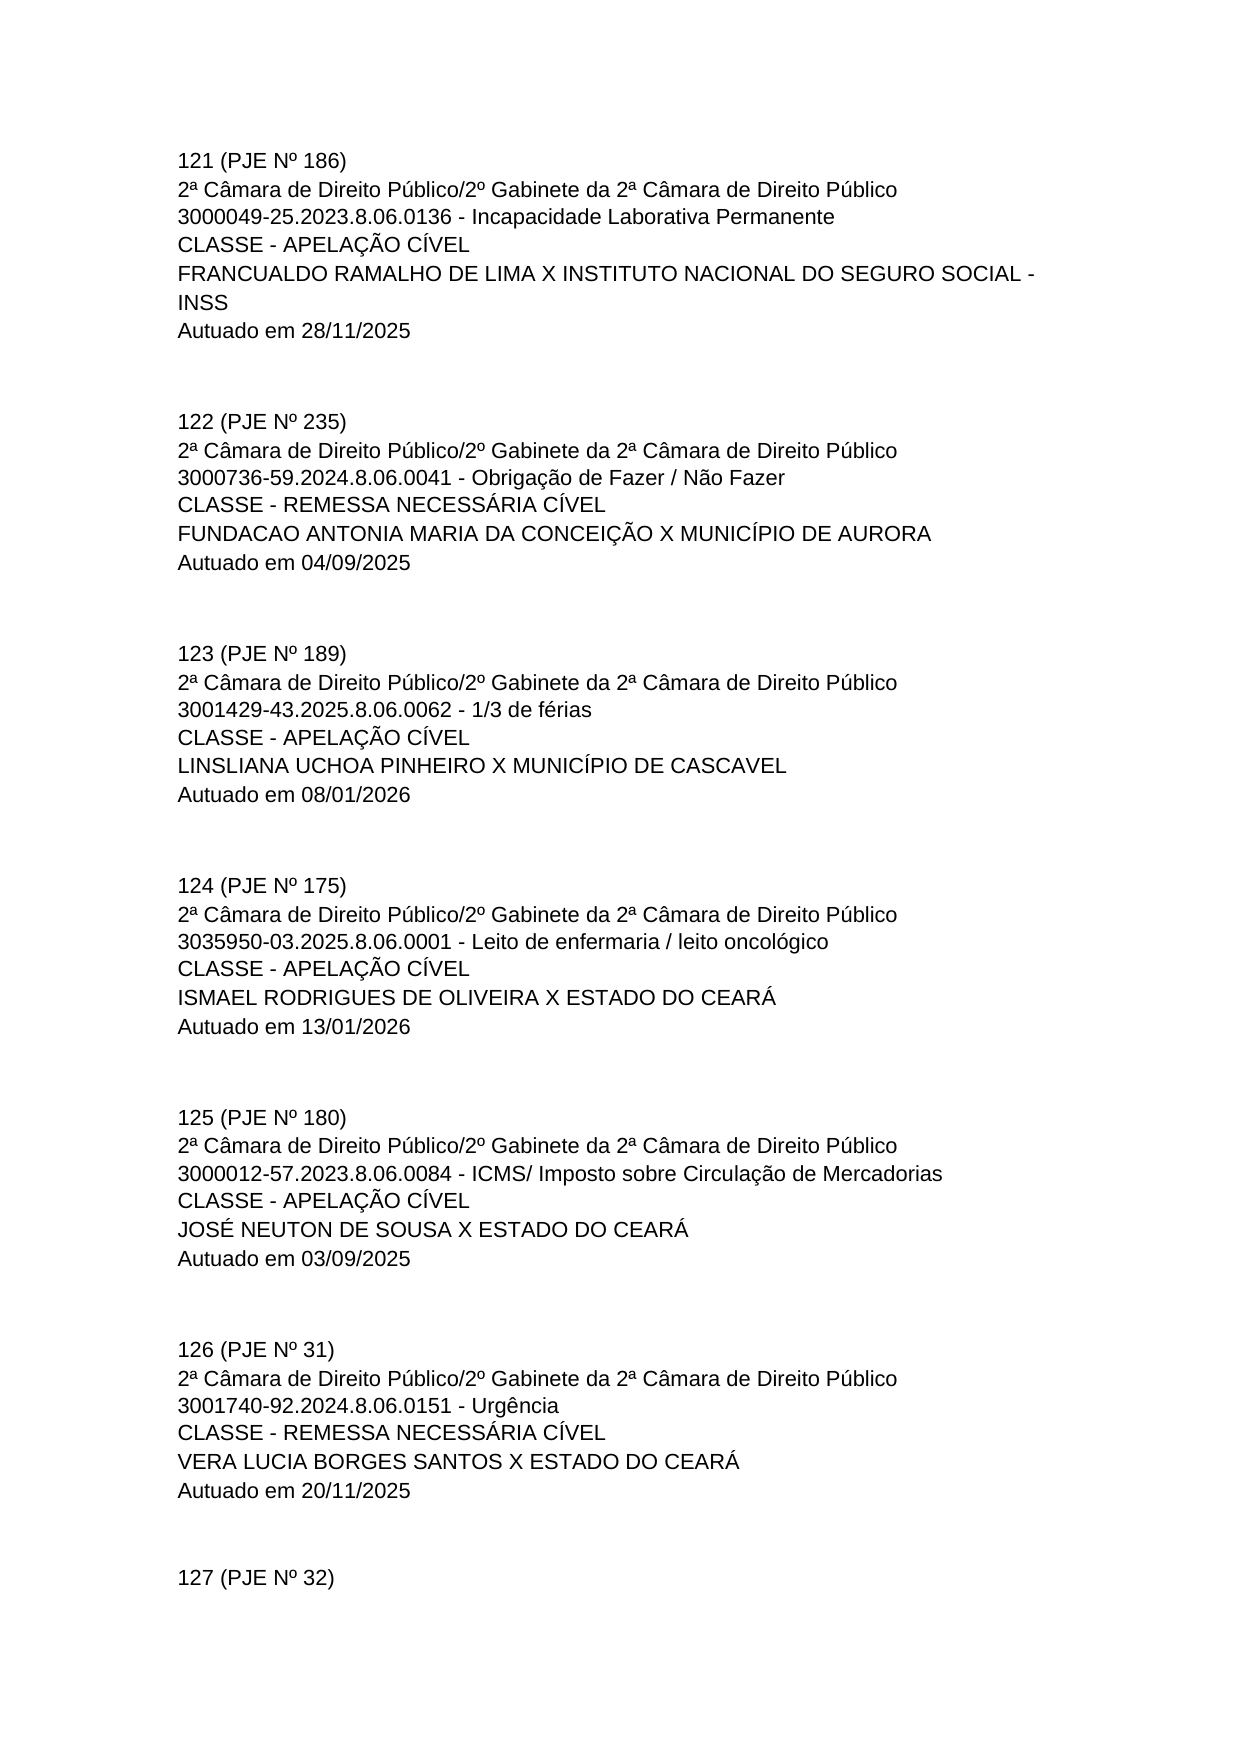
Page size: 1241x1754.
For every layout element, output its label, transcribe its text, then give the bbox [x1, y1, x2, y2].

text 124 (PJE Nº 175) [177, 872, 1063, 898]
text Autuado em 28/11/2025 [177, 318, 1063, 343]
text CLASSE - APELAÇÃO CÍVEL ISMAEL RODRIGUES DE OLIVEIRA X ESTADO DO CEARÁ [177, 956, 1063, 1011]
subtitle 3001740-92.2024.8.06.0151 - Urgência [177, 1393, 1063, 1418]
text CLASSE - REMESSA NECESSÁRIA CÍVEL VERA LUCIA BORGES SANTOS X ESTADO DO CEARÁ [177, 1420, 1063, 1474]
text Autuado em 08/01/2026 [177, 782, 1063, 807]
text CLASSE - APELAÇÃO CÍVEL LINSLIANA UCHOA PINHEIRO X MUNICÍPIO DE CASCAVEL [177, 724, 1063, 778]
subtitle 3000012-57.2023.8.06.0084 - ICMS/ Imposto sobre Circulação de Mercadorias [177, 1161, 1063, 1186]
text 126 (PJE Nº 31) [177, 1336, 1063, 1362]
text 2ª Câmara de Direito Público/2º Gabinete da 2ª Câmara de Direito Público [177, 177, 1063, 202]
subtitle 3000736-59.2024.8.06.0041 - Obrigação de Fazer / Não Fazer [177, 465, 1063, 490]
text 123 (PJE Nº 189) [177, 641, 1063, 666]
text 2ª Câmara de Direito Público/2º Gabinete da 2ª Câmara de Direito Público [177, 1365, 1063, 1391]
text 2ª Câmara de Direito Público/2º Gabinete da 2ª Câmara de Direito Público [177, 437, 1063, 463]
text 127 (PJE Nº 32) [177, 1565, 1063, 1590]
text 125 (PJE Nº 180) [177, 1104, 1063, 1130]
text 121 (PJE Nº 186) [177, 148, 1063, 173]
subtitle 3000049-25.2023.8.06.0136 - Incapacidade Laborativa Permanente [177, 204, 1063, 229]
text Autuado em 20/11/2025 [177, 1478, 1063, 1503]
text Autuado em 04/09/2025 [177, 550, 1063, 576]
text CLASSE - REMESSA NECESSÁRIA CÍVEL FUNDACAO ANTONIA MARIA DA CONCEIÇÃO X MUNICÍPIO DE AURORA [177, 492, 1063, 547]
text CLASSE - APELAÇÃO CÍVEL FRANCUALDO RAMALHO DE LIMA X INSTITUTO NACIONAL DO SEGURO SOCIAL - INSS [177, 231, 1063, 314]
subtitle 3035950-03.2025.8.06.0001 - Leito de enfermaria / leito oncológico [177, 929, 1063, 954]
text 2ª Câmara de Direito Público/2º Gabinete da 2ª Câmara de Direito Público [177, 901, 1063, 927]
text 2ª Câmara de Direito Público/2º Gabinete da 2ª Câmara de Direito Público [177, 669, 1063, 695]
subtitle 3001429-43.2025.8.06.0062 - 1/3 de férias [177, 697, 1063, 722]
text 2ª Câmara de Direito Público/2º Gabinete da 2ª Câmara de Direito Público [177, 1133, 1063, 1159]
text CLASSE - APELAÇÃO CÍVEL JOSÉ NEUTON DE SOUSA X ESTADO DO CEARÁ [177, 1188, 1063, 1242]
text Autuado em 13/01/2026 [177, 1014, 1063, 1039]
text 122 (PJE Nº 235) [177, 408, 1063, 434]
text Autuado em 03/09/2025 [177, 1246, 1063, 1271]
